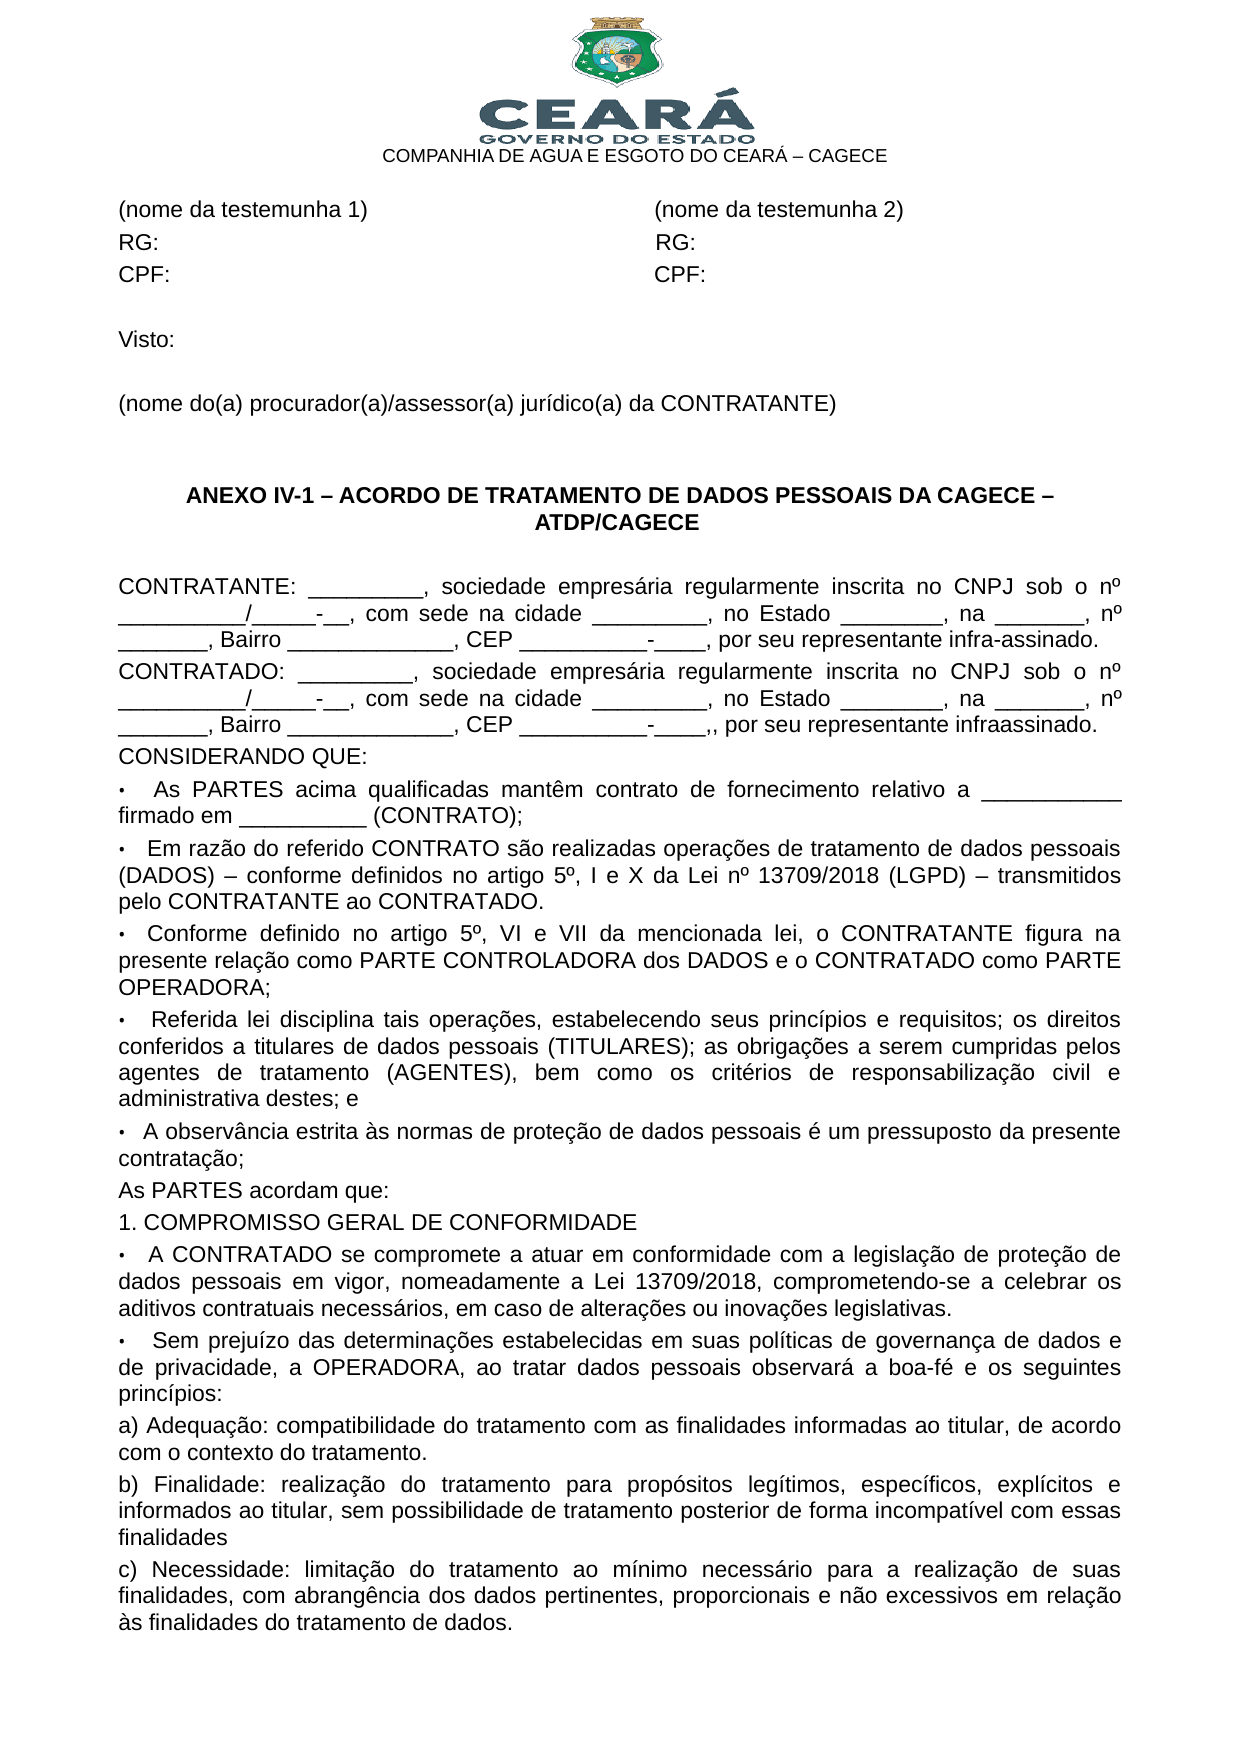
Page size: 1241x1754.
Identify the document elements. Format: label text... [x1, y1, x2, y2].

list A observância estrita às normas de proteção de dados pessoais é um pressuposto da presente contratação; [118, 1118, 1122, 1171]
text RG: RG: [118, 229, 1122, 255]
text Visto: [118, 326, 1122, 352]
list As PARTES acima qualificadas mantêm contrato de fornecimento relativo a ___________ firmado em __________ (CONTRATO); [118, 776, 1122, 829]
text CONSIDERANDO QUE: [118, 743, 1122, 770]
text c) Necessidade: limitação do tratamento ao mínimo necessário para a realização de suas finalidades, com abrangência dos dados pertinentes, proporcionais e não excessivos em relação às finalidades do tratamento de dados. [118, 1556, 1122, 1635]
text CONTRATANTE: _________, sociedade empresária regularmente inscrita no CNPJ sob o nº __________/_____-__, com sede na cidade _________, no Estado ________, na _______, nº _______, Bairro _____________, CEP __________-____, por seu representante infra-assinado. [118, 573, 1122, 652]
text a) Adequação: compatibilidade do tratamento com as finalidades informadas ao titular, de acordo com o contexto do tratamento. [118, 1412, 1122, 1465]
text ANEXO IV-1 – ACORDO DE TRATAMENTO DE DADOS PESSOAIS DA CAGECE – ATDP/CAGECE [118, 482, 1122, 535]
text b) Finalidade: realização do tratamento para propósitos legítimos, específicos, explícitos e informados ao titular, sem possibilidade de tratamento posterior de forma incompatível com essas finalidades [118, 1471, 1122, 1550]
list A CONTRATADO se compromete a atuar em conformidade com a legislação de proteção de dados pessoais em vigor, nomeadamente a Lei 13709/2018, comprometendo-se a celebrar os aditivos contratuais necessários, em caso de alterações ou inovações legislativas. [118, 1241, 1122, 1321]
list Em razão do referido CONTRATO são realizadas operações de tratamento de dados pessoais (DADOS) – conforme definidos no artigo 5º, I e X da Lei nº 13709/2018 (LGPD) – transmitidos pelo CONTRATANTE ao CONTRATADO. [118, 835, 1122, 914]
text (nome do(a) procurador(a)/assessor(a) jurídico(a) da CONTRATANTE) [118, 390, 1122, 416]
text As PARTES acordam que: [118, 1177, 1122, 1203]
text 1. COMPROMISSO GERAL DE CONFORMIDADE [118, 1209, 1122, 1236]
text CPF: CPF: [118, 261, 1122, 287]
picture [453, 12, 782, 148]
list Referida lei disciplina tais operações, estabelecendo seus princípios e requisitos; os direitos conferidos a titulares de dados pessoais (TITULARES); as obrigações a serem cumpridas pelos agentes de tratamento (AGENTES), bem como os critérios de responsabilização civil e administrativa destes; e [118, 1006, 1122, 1112]
list Conforme definido no artigo 5º, VI e VII da mencionada lei, o CONTRATANTE figura na presente relação como PARTE CONTROLADORA dos DADOS e o CONTRATADO como PARTE OPERADORA; [118, 920, 1122, 1000]
text CONTRATADO: _________, sociedade empresária regularmente inscrita no CNPJ sob o nº __________/_____-__, com sede na cidade _________, no Estado ________, na _______, nº _______, Bairro _____________, CEP __________-____,, por seu representante infraassinado. [118, 658, 1122, 737]
text (nome da testemunha 1) (nome da testemunha 2) [118, 196, 1122, 223]
list Sem prejuízo das determinações estabelecidas em suas políticas de governança de dados e de privacidade, a OPERADORA, ao tratar dados pessoais observará a boa-fé e os seguintes princípios: [118, 1327, 1122, 1407]
